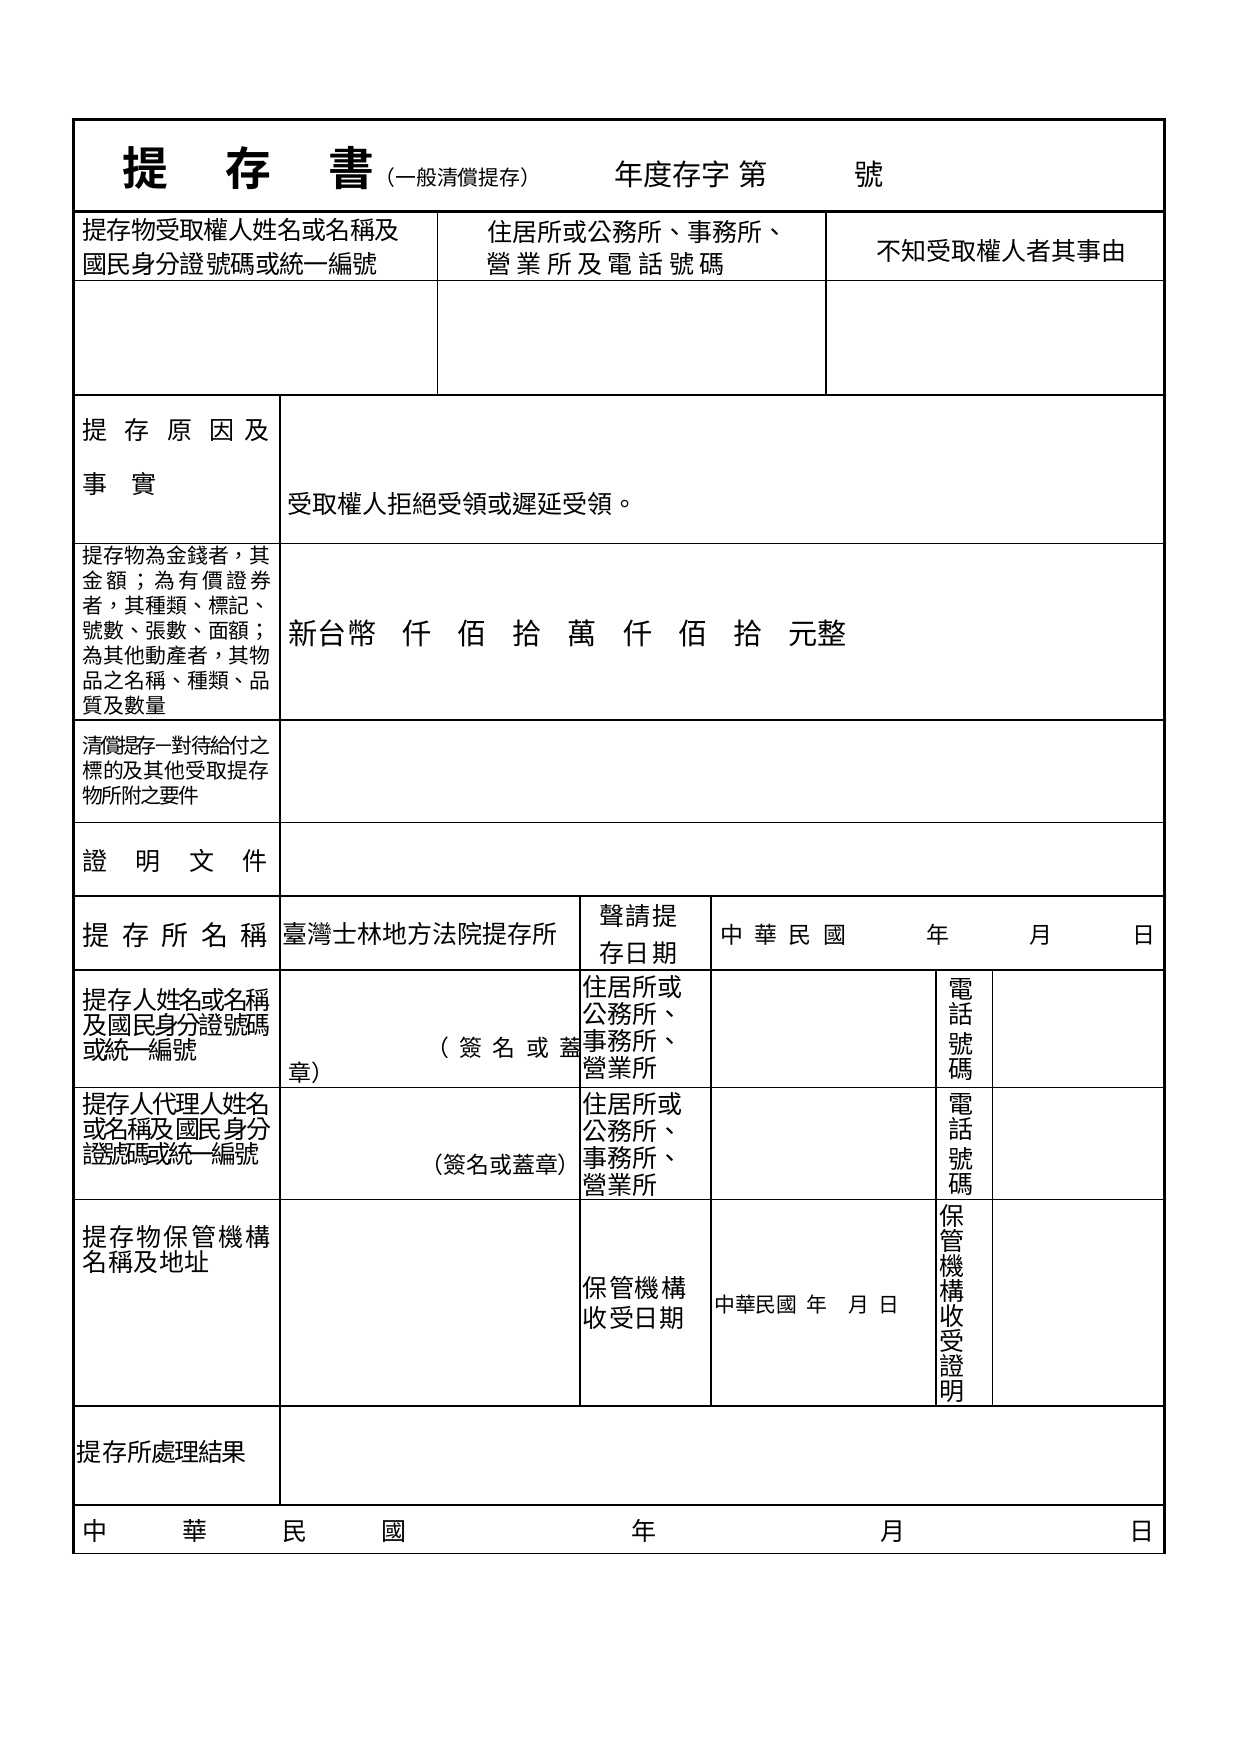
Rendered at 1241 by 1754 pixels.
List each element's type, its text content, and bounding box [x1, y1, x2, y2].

table_cell 住居所或公務所、事務所、 營 業 所 及 電 話 號 碼 [438, 213, 825, 280]
table_cell 證明文件 [75, 823, 279, 895]
table_cell 提 存 所 處 理 結 果 [75, 1407, 279, 1504]
table_cell 提存物為金錢者，其金額；為有價證券者，其種類、標記、號數、張數、面額；為其他動產者，其物品之名稱、種類、品質及數量 [75, 544, 279, 719]
table_cell [281, 1200, 579, 1405]
table_cell 電話 號碼 [937, 1088, 992, 1198]
table_cell （簽名或蓋章） [281, 971, 579, 1087]
table_cell [281, 1407, 1163, 1504]
table_cell [438, 281, 825, 394]
table_cell 提 存 物 保 管 機 構 名 稱 及 地 址 [75, 1200, 279, 1405]
table_cell [993, 971, 1163, 1087]
table_cell 中華民國 年 月 日 [712, 1200, 935, 1405]
table_cell 保 管 機 構 收 受 日 期 [581, 1200, 710, 1405]
table_header 提 存 書（一般清償提存） 年度存字 第 號 [75, 121, 1163, 210]
table_cell [281, 823, 1163, 895]
table_cell [712, 971, 935, 1087]
table_cell 提存所名稱 [75, 897, 279, 969]
table_cell 受取權人拒絕受領或遲延受領。 [281, 396, 1163, 542]
table_cell 提 存 物 受 取 權 人 姓 名 或 名 稱 及 國 民 身 分 證 號 碼 或 統 一 編 號 [75, 213, 437, 280]
table_cell [75, 281, 437, 394]
table_cell 臺灣士林地方法院提存所 [281, 897, 579, 969]
table_cell 中 華 民 國 年 月 日 [75, 1506, 1163, 1552]
table_cell [993, 1200, 1163, 1405]
table_cell 新台幣 仟 佰 拾 萬 仟 佰 拾 元整 [281, 544, 1163, 719]
table_cell 不知受取權人者其事由 [827, 213, 1163, 280]
table_cell 保 管 機 構 收 受 證 明 [937, 1200, 992, 1405]
table_cell 住居所或 公務所、 事務所、 營業所 [581, 1088, 710, 1198]
table_cell [993, 1088, 1163, 1198]
table_cell [712, 1088, 935, 1198]
table_cell （簽名或蓋章） [281, 1088, 579, 1198]
table_cell 提存人代理人姓名或名稱及國民身分證號碼或統一編 號 [75, 1088, 279, 1198]
table_cell 住居所或 公務所、 事務所、 營業所 [581, 971, 710, 1087]
table_cell 提 存 人 姓名或名稱 及 國 民身分證 號碼或統一編 號 [75, 971, 279, 1087]
table_cell 提 存 原 因 及 事 實 [75, 396, 279, 542]
table_cell [281, 721, 1163, 821]
table_cell 聲 請 提 存 日 期 [581, 897, 710, 969]
table_cell [827, 281, 1163, 394]
table_cell 電話 號碼 [937, 971, 992, 1087]
table_cell 清償提存－對 待 給 付 之 標 的及 其 他 受 取 提 存物 所 附 之 要 件 [75, 721, 279, 821]
table_cell 中華民國 年 月 日 [712, 897, 1163, 969]
